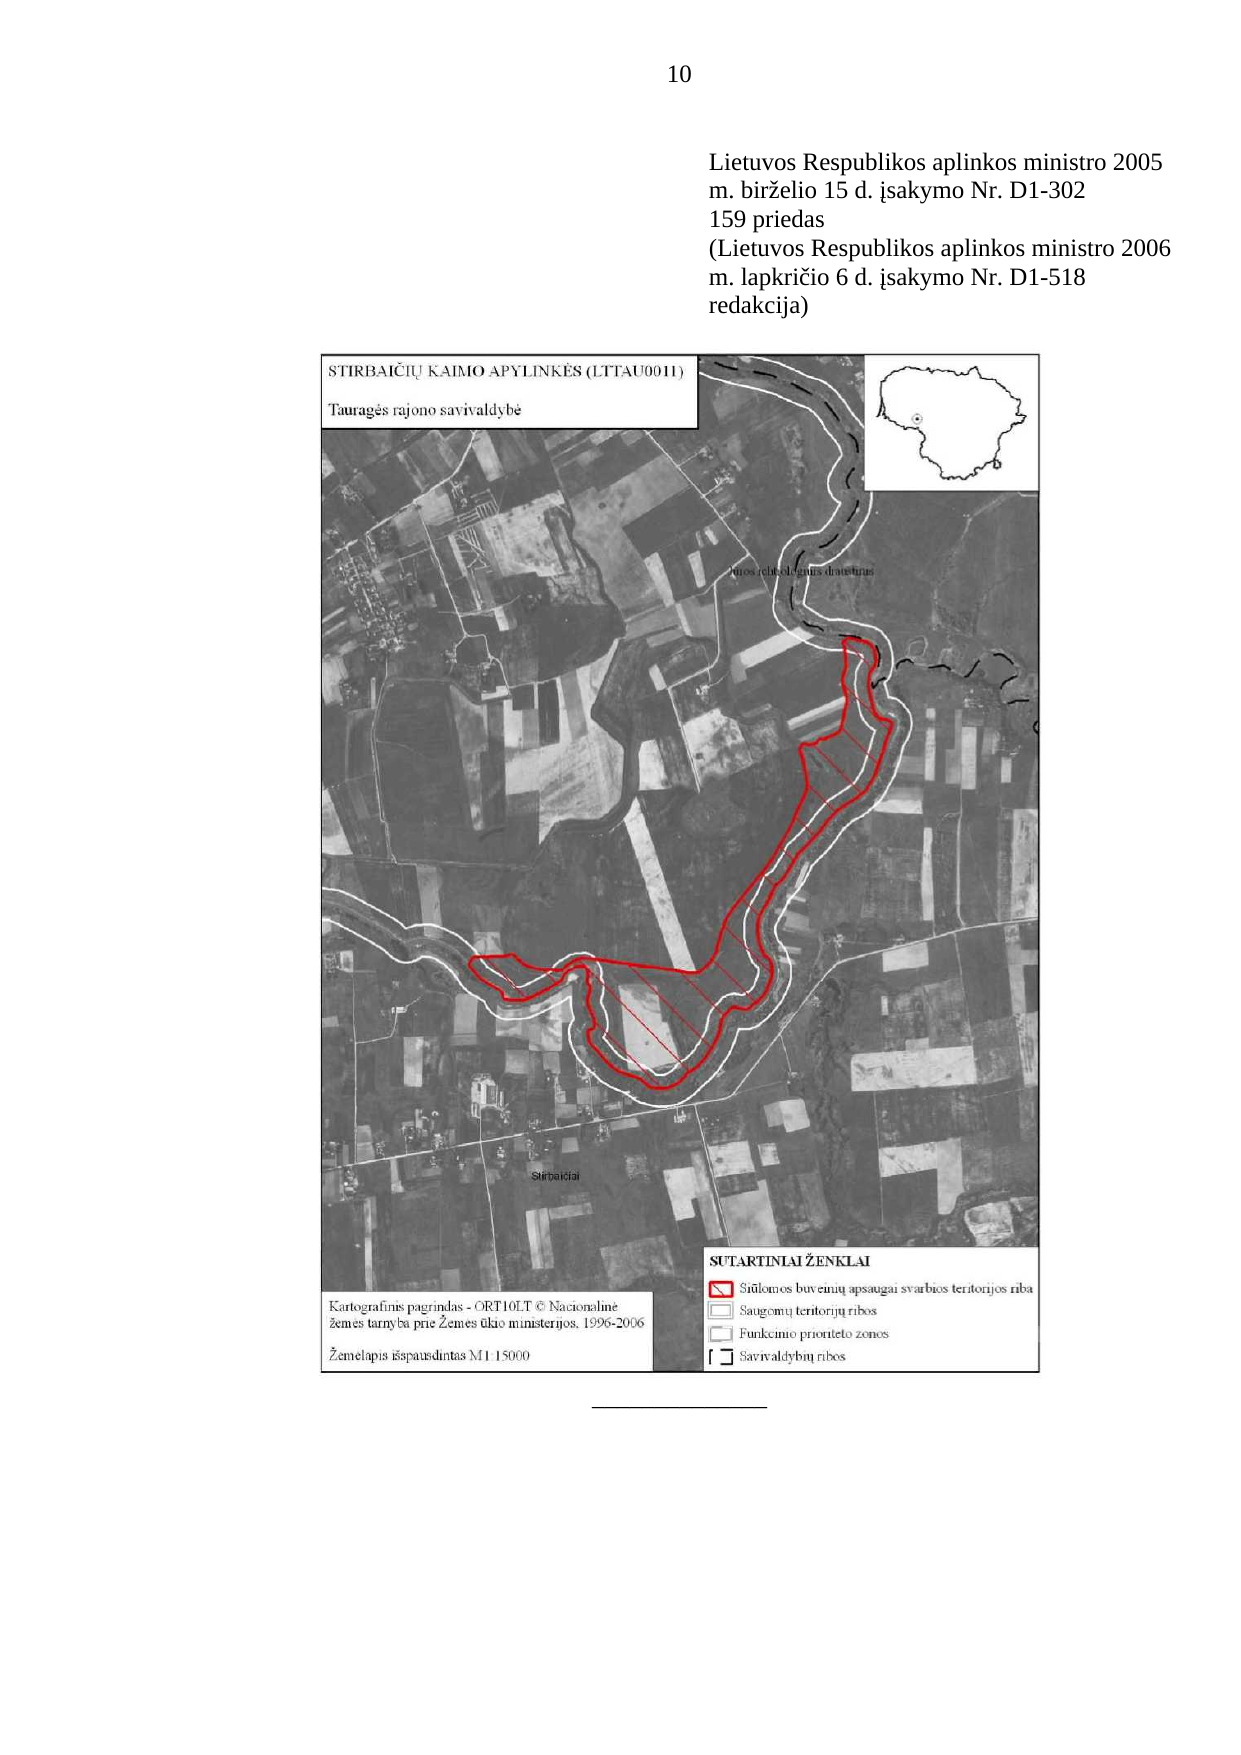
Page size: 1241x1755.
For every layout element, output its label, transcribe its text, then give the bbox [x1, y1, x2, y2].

text ______________ [177, 1382, 1181, 1411]
text 159 priedas [177, 204, 1181, 233]
text m. lapkričio 6 d. įsakymo Nr. D1-518 [177, 262, 1181, 291]
text m. birželio 15 d. įsakymo Nr. D1-302 [177, 176, 1181, 204]
text (Lietuvos Respublikos aplinkos ministro 2006 [177, 233, 1181, 262]
text redakcija) [177, 291, 1181, 319]
text Lietuvos Respublikos aplinkos ministro 2005 [177, 147, 1181, 176]
